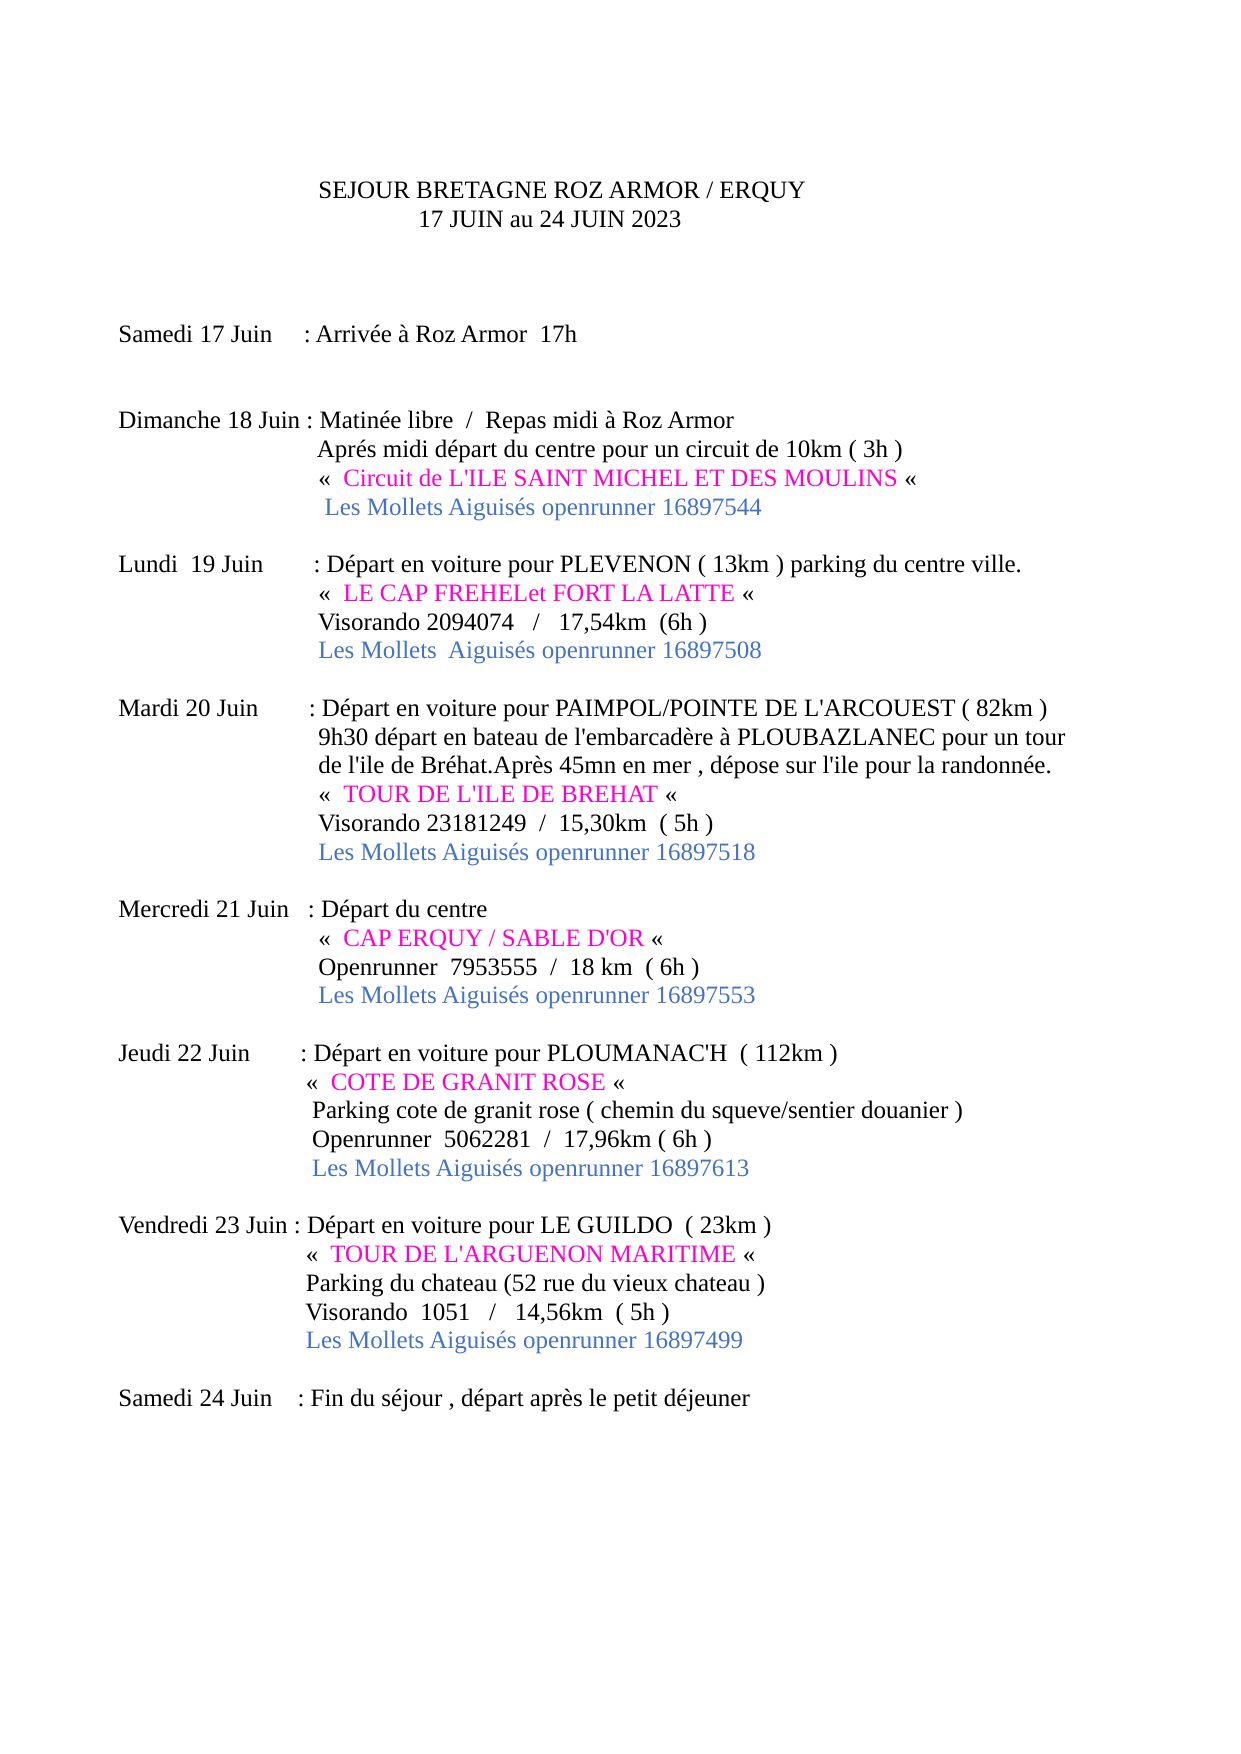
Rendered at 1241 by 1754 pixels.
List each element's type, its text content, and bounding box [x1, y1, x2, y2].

text Visorando 2094074 / 17,54km (6h ) [118, 607, 1122, 636]
text Visorando 23181249 / 15,30km ( 5h ) [118, 808, 1122, 837]
text Visorando 1051 / 14,56km ( 5h ) [118, 1297, 1122, 1326]
text Les Mollets Aiguisés openrunner 16897544 [118, 492, 1122, 521]
text Mercredi 21 Juin : Départ du centre [118, 894, 1122, 923]
text 9h30 départ en bateau de l'embarcadère à PLOUBAZLANEC pour un tour [118, 722, 1122, 751]
text Vendredi 23 Juin : Départ en voiture pour LE GUILDO ( 23km ) [118, 1211, 1122, 1239]
text Samedi 17 Juin : Arrivée à Roz Armor 17h [118, 319, 1122, 348]
text Les Mollets Aiguisés openrunner 16897553 [118, 981, 1122, 1009]
text « COTE DE GRANIT ROSE « [118, 1067, 1122, 1096]
text de l'ile de Bréhat.Après 45mn en mer , dépose sur l'ile pour la randonnée. [118, 751, 1122, 779]
text « LE CAP FREHELet FORT LA LATTE « [118, 578, 1122, 607]
text Parking du chateau (52 rue du vieux chateau ) [118, 1268, 1122, 1297]
text « TOUR DE L'ILE DE BREHAT « [118, 779, 1122, 808]
text Jeudi 22 Juin : Départ en voiture pour PLOUMANAC'H ( 112km ) [118, 1038, 1122, 1067]
text Les Mollets Aiguisés openrunner 16897499 [118, 1326, 1122, 1354]
text Openrunner 7953555 / 18 km ( 6h ) [118, 952, 1122, 981]
text SEJOUR BRETAGNE ROZ ARMOR / ERQUY [118, 176, 1122, 204]
text Lundi 19 Juin : Départ en voiture pour PLEVENON ( 13km ) parking du centre ville. [118, 549, 1122, 578]
text « TOUR DE L'ARGUENON MARITIME « [118, 1239, 1122, 1268]
text Mardi 20 Juin : Départ en voiture pour PAIMPOL/POINTE DE L'ARCOUEST ( 82km ) [118, 693, 1122, 722]
text « CAP ERQUY / SABLE D'OR « [118, 923, 1122, 952]
text Aprés midi départ du centre pour un circuit de 10km ( 3h ) [118, 434, 1122, 463]
text Les Mollets Aiguisés openrunner 16897508 [118, 636, 1122, 664]
text « Circuit de L'ILE SAINT MICHEL ET DES MOULINS « [118, 463, 1122, 492]
text 17 JUIN au 24 JUIN 2023 [118, 204, 1122, 233]
text Samedi 24 Juin : Fin du séjour , départ après le petit déjeuner [118, 1383, 1122, 1412]
text Les Mollets Aiguisés openrunner 16897613 [118, 1153, 1122, 1182]
text Dimanche 18 Juin : Matinée libre / Repas midi à Roz Armor [118, 406, 1122, 434]
text Openrunner 5062281 / 17,96km ( 6h ) [118, 1124, 1122, 1153]
text Les Mollets Aiguisés openrunner 16897518 [118, 837, 1122, 866]
text Parking cote de granit rose ( chemin du squeve/sentier douanier ) [118, 1096, 1122, 1124]
